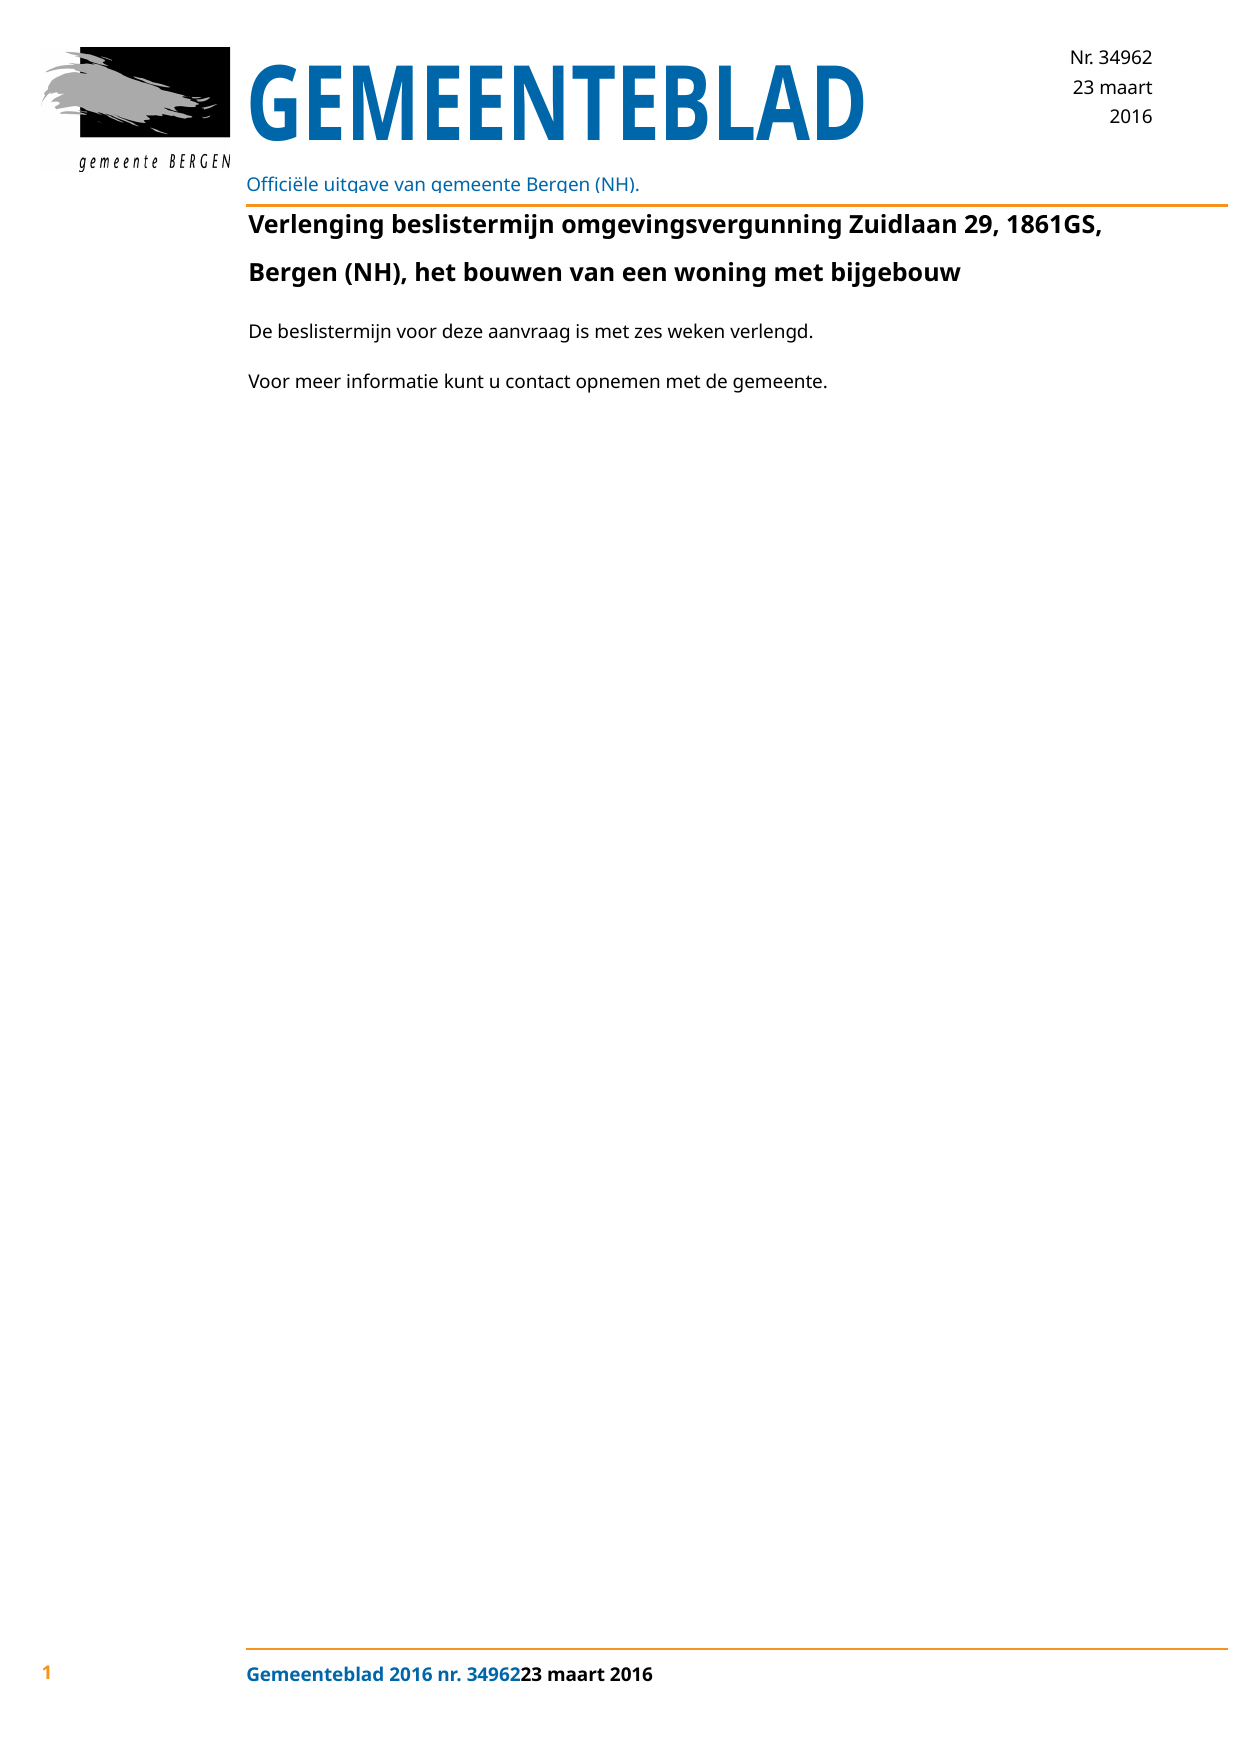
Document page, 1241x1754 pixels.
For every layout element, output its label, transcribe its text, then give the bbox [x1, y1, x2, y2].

text Voor meer informatie kunt u contact opnemen met de gemeente. [248, 368, 1152, 394]
picture [41, 47, 231, 172]
text Verlenging beslistermijn omgevingsvergunning Zuidlaan 29, 1861GS, Bergen (NH), het bouwen van een woning met bijgebouw [248, 207, 1152, 288]
text De beslistermijn voor deze aanvraag is met zes weken verlengd. [248, 318, 1152, 344]
